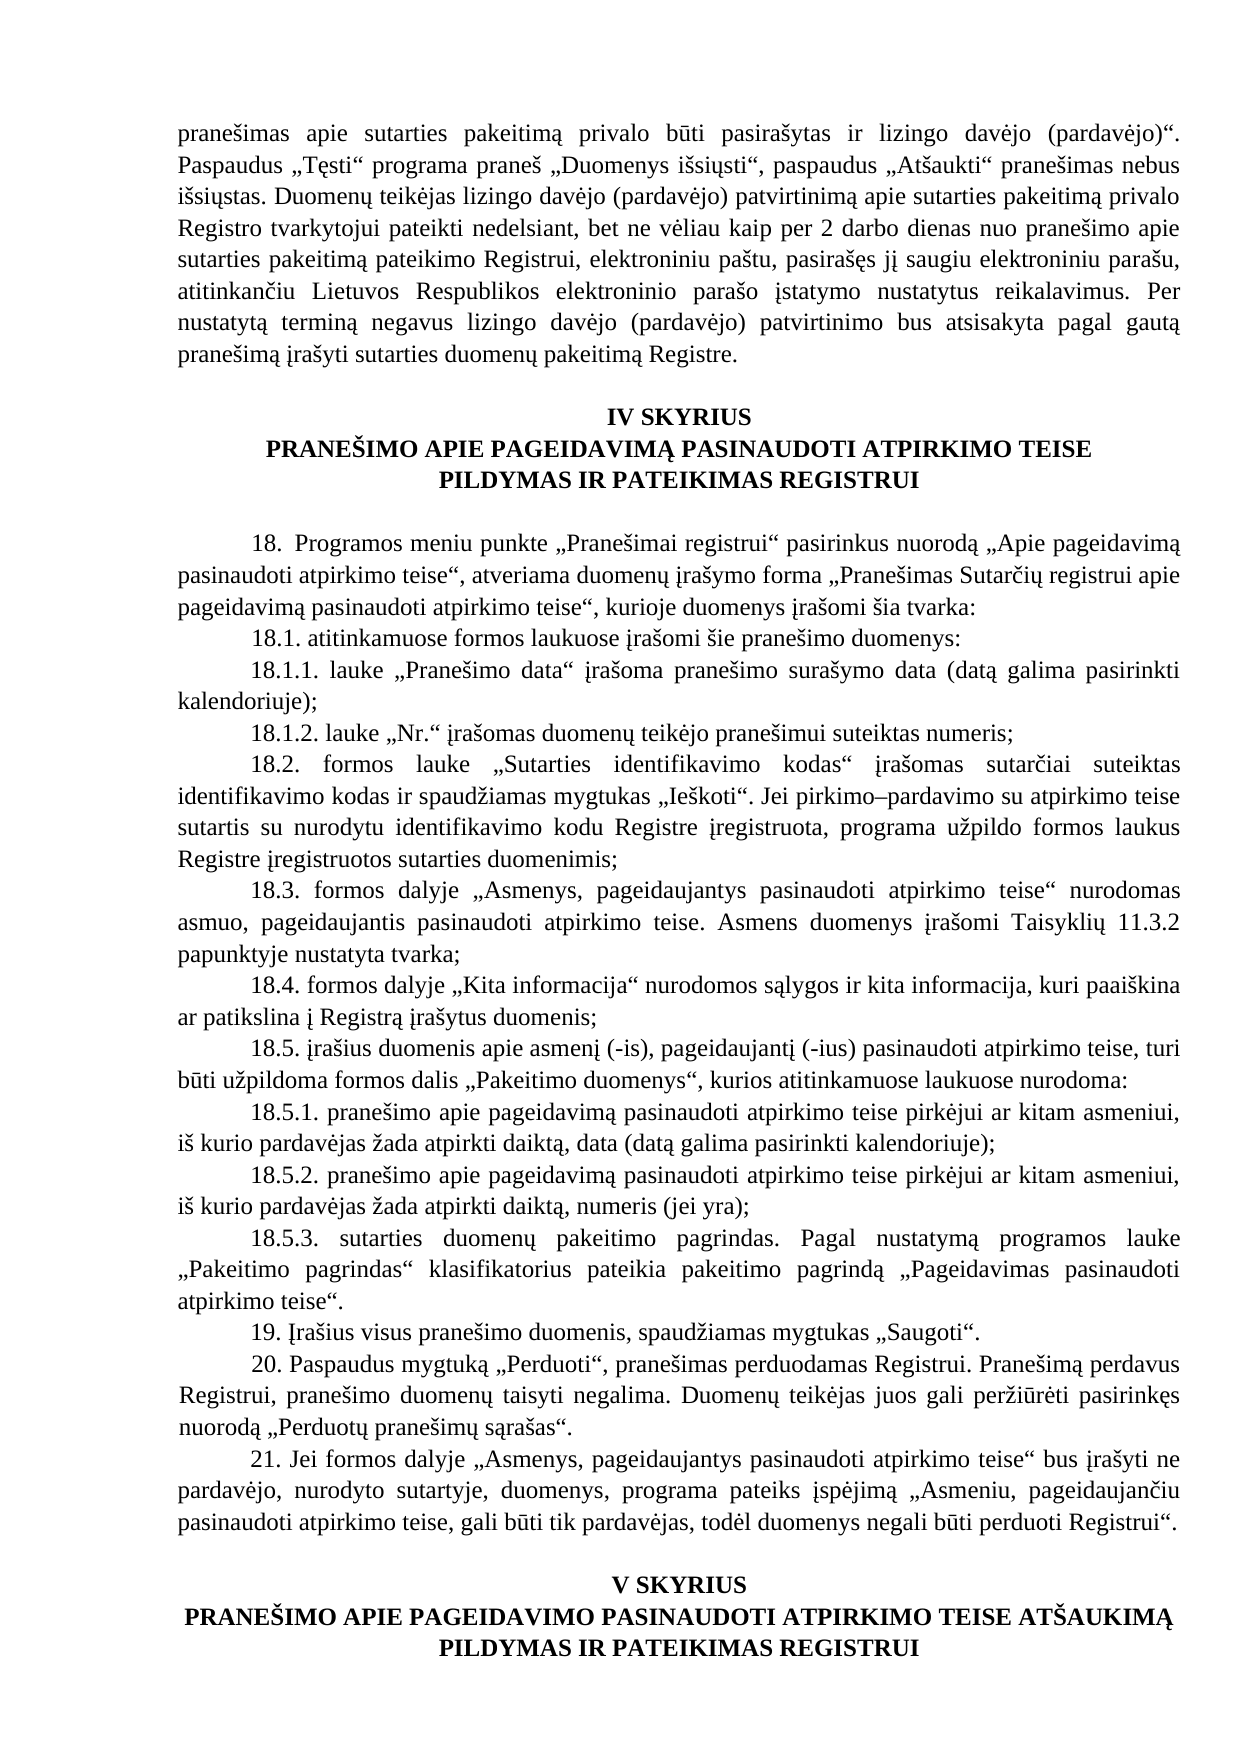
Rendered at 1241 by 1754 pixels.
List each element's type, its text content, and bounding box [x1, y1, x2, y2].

text V SKYRIUS [177, 1570, 1181, 1599]
text 20. Paspaudus mygtuką „Perduoti“, pranešimas perduodamas Registrui. Pranešimą perdavus Registrui, pranešimo duomenų taisyti negalima. Duomenų teikėjas juos gali peržiūrėti pasirinkęs nuorodą „Perduotų pranešimų sąrašas“. [179, 1349, 1181, 1441]
text IV SKYRIUS [177, 402, 1181, 431]
text 19. Įrašius visus pranešimo duomenis, spaudžiamas mygtukas „Saugoti“. [177, 1317, 1181, 1346]
text pranešimas apie sutarties pakeitimą privalo būti pasirašytas ir lizingo davėjo (pardavėjo)“. Paspaudus „Tęsti“ programa praneš „Duomenys išsiųsti“, paspaudus „Atšaukti“ pranešimas nebus išsiųstas. Duomenų teikėjas lizingo davėjo (pardavėjo) patvirtinimą apie sutarties pakeitimą privalo Registro tvarkytojui pateikti nedelsiant, bet ne vėliau kaip per 2 darbo dienas nuo pranešimo apie sutarties pakeitimą pateikimo Registrui, elektroniniu paštu, pasirašęs jį saugiu elektroniniu parašu, atitinkančiu Lietuvos Respublikos elektroninio parašo įstatymo nustatytus reikalavimus. Per nustatytą terminą negavus lizingo davėjo (pardavėjo) patvirtinimo bus atsisakyta pagal gautą pranešimą įrašyti sutarties duomenų pakeitimą Registre. [177, 118, 1181, 368]
text 18.1.2. lauke „Nr.“ įrašomas duomenų teikėjo pranešimui suteiktas numeris; [177, 718, 1181, 747]
text 21. Jei formos dalyje „Asmenys, pageidaujantys pasinaudoti atpirkimo teise“ bus įrašyti ne pardavėjo, nurodyto sutartyje, duomenys, programa pateiks įspėjimą „Asmeniu, pageidaujančiu pasinaudoti atpirkimo teise, gali būti tik pardavėjas, todėl duomenys negali būti perduoti Registrui“. [177, 1444, 1181, 1536]
text PRANEŠIMO APIE PAGEIDAVIMO PASINAUDOTI ATPIRKIMO TEISE ATŠAUKIMĄ PILDYMAS IR PATEIKIMAS REGISTRUI [177, 1602, 1181, 1662]
text PILDYMAS IR PATEIKIMAS REGISTRUI [177, 465, 1181, 494]
text 18.5.1. pranešimo apie pageidavimą pasinaudoti atpirkimo teise pirkėjui ar kitam asmeniui, iš kurio pardavėjas žada atpirkti daiktą, data (datą galima pasirinkti kalendoriuje); [177, 1097, 1181, 1157]
text PRANEŠIMO APIE PAGEIDAVIMĄ PASINAUDOTI ATPIRKIMO TEISE [177, 434, 1181, 462]
text 18.1.1. lauke „Pranešimo data“ įrašoma pranešimo surašymo data (datą galima pasirinkti kalendoriuje); [177, 655, 1181, 715]
text 18.1. atitinkamuose formos laukuose įrašomi šie pranešimo duomenys: [177, 623, 1181, 652]
text 18. Programos meniu punkte „Pranešimai registrui“ pasirinkus nuorodą „Apie pageidavimą pasinaudoti atpirkimo teise“, atveriama duomenų įrašymo forma „Pranešimas Sutarčių registrui apie pageidavimą pasinaudoti atpirkimo teise“, kurioje duomenys įrašomi šia tvarka: [177, 528, 1181, 620]
text 18.4. formos dalyje „Kita informacija“ nurodomos sąlygos ir kita informacija, kuri paaiškina ar patikslina į Registrą įrašytus duomenis; [177, 970, 1181, 1031]
text 18.3. formos dalyje „Asmenys, pageidaujantys pasinaudoti atpirkimo teise“ nurodomas asmuo, pageidaujantis pasinaudoti atpirkimo teise. Asmens duomenys įrašomi Taisyklių 11.3.2 papunktyje nustatyta tvarka; [177, 876, 1181, 967]
text 18.5. įrašius duomenis apie asmenį (-is), pageidaujantį (-ius) pasinaudoti atpirkimo teise, turi būti užpildoma formos dalis „Pakeitimo duomenys“, kurios atitinkamuose laukuose nurodoma: [177, 1033, 1181, 1094]
text 18.2. formos lauke „Sutarties identifikavimo kodas“ įrašomas sutarčiai suteiktas identifikavimo kodas ir spaudžiamas mygtukas „Ieškoti“. Jei pirkimo–pardavimo su atpirkimo teise sutartis su nurodytu identifikavimo kodu Registre įregistruota, programa užpildo formos laukus Registre įregistruotos sutarties duomenimis; [177, 749, 1181, 873]
text 18.5.2. pranešimo apie pageidavimą pasinaudoti atpirkimo teise pirkėjui ar kitam asmeniui, iš kurio pardavėjas žada atpirkti daiktą, numeris (jei yra); [177, 1160, 1181, 1220]
text 18.5.3. sutarties duomenų pakeitimo pagrindas. Pagal nustatymą programos lauke „Pakeitimo pagrindas“ klasifikatorius pateikia pakeitimo pagrindą „Pageidavimas pasinaudoti atpirkimo teise“. [177, 1223, 1181, 1315]
